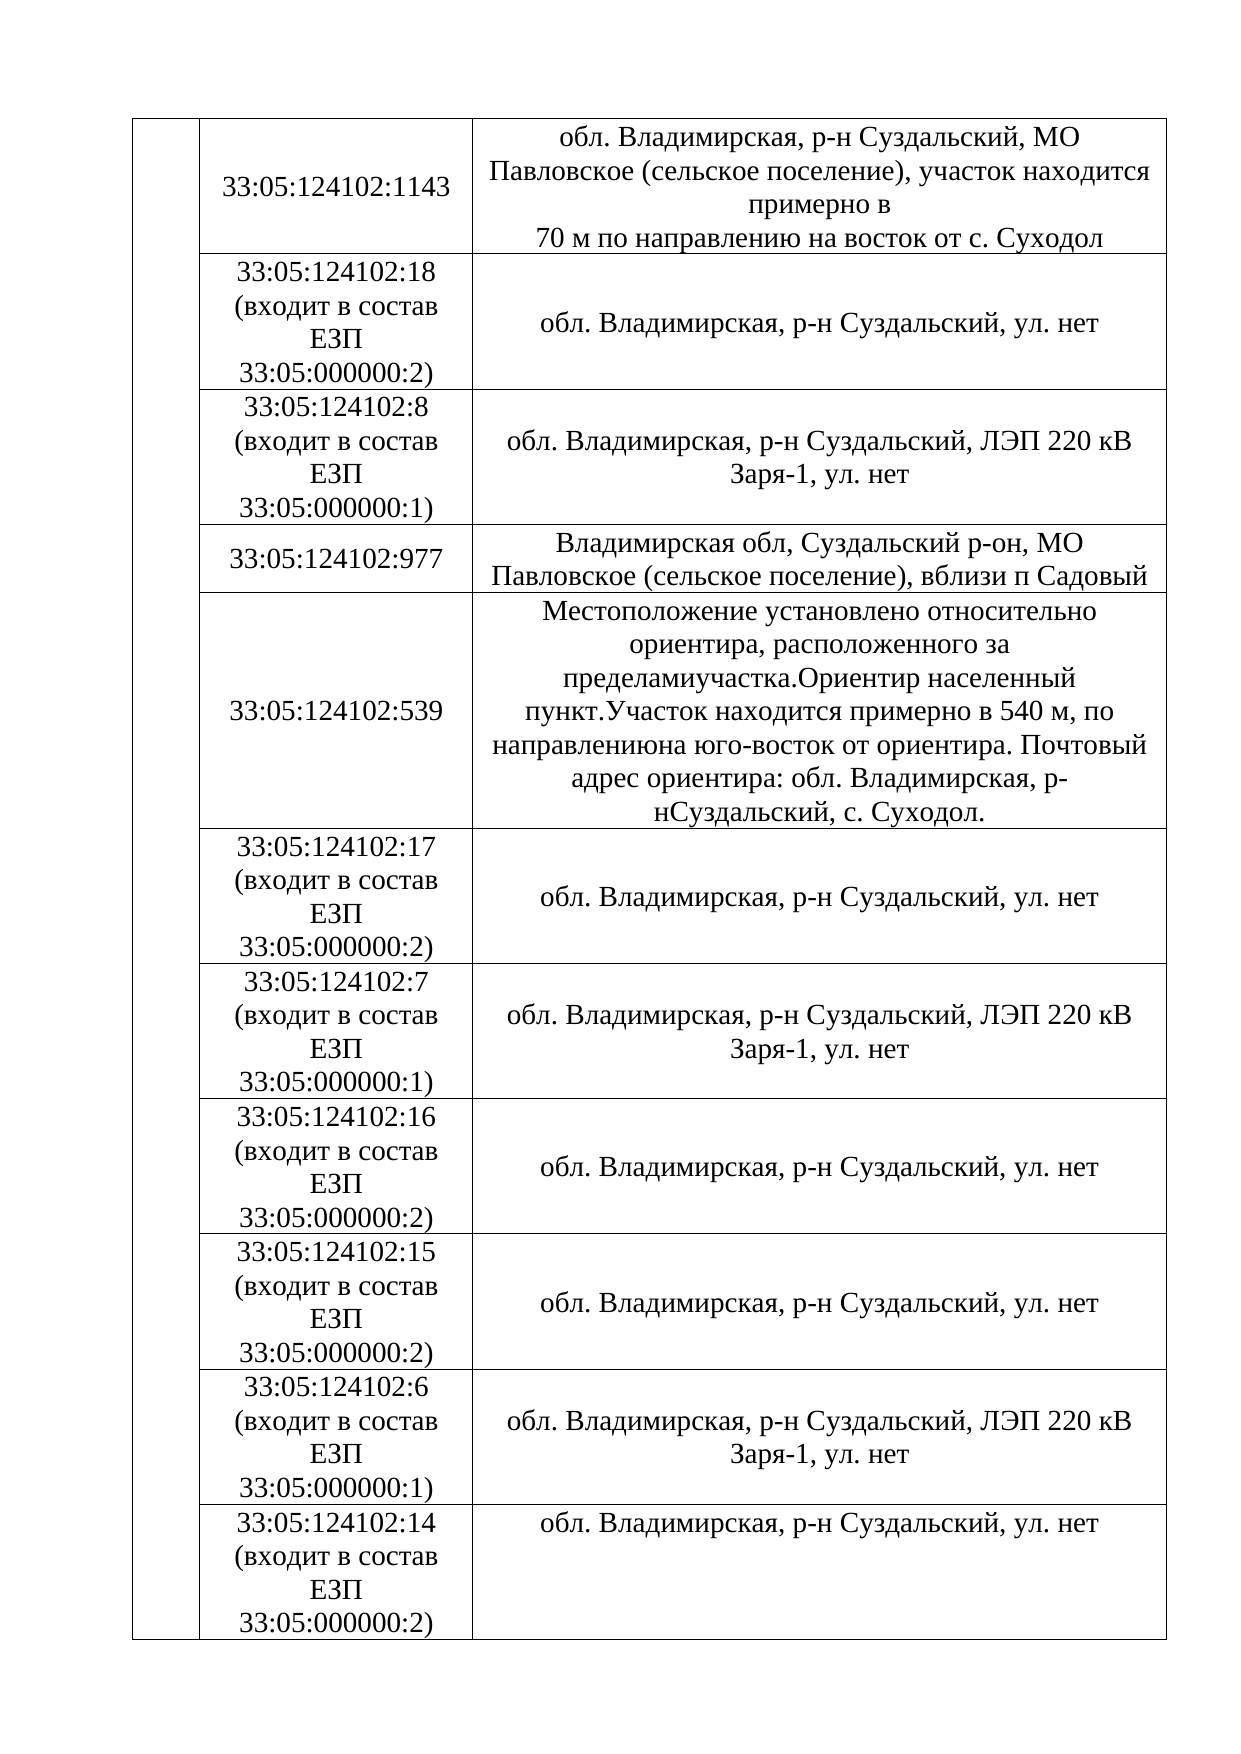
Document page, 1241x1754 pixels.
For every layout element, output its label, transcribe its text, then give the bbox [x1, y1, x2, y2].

table_cell обл. Владимирская, р-н Суздальский, ул. нет [473, 1234, 1166, 1368]
table_cell обл. Владимирская, р-н Суздальский, ул. нет [473, 1099, 1166, 1233]
table_cell обл. Владимирская, р-н Суздальский, ЛЭП 220 кВ Заря-1, ул. нет [473, 964, 1166, 1098]
table_cell 33:05:124102:6 (входит в состав ЕЗП 33:05:000000:1) [200, 1370, 472, 1504]
table_cell 33:05:124102:18 (входит в состав ЕЗП 33:05:000000:2) [200, 254, 472, 388]
table_cell 33:05:124102:17 (входит в состав ЕЗП 33:05:000000:2) [200, 829, 472, 963]
table_cell 33:05:124102:7 (входит в состав ЕЗП 33:05:000000:1) [200, 964, 472, 1098]
table_cell обл. Владимирская, р-н Суздальский, ЛЭП 220 кВ Заря-1, ул. нет [473, 1370, 1166, 1504]
table_cell [133, 119, 199, 1639]
table_cell обл. Владимирская, р-н Суздальский, МО Павловское (сельское поселение), участок находится примерно в 70 м по направлению на восток от с. Суходол [473, 119, 1166, 253]
table_cell 33:05:124102:977 [200, 525, 472, 592]
table_cell 33:05:124102:15 (входит в состав ЕЗП 33:05:000000:2) [200, 1234, 472, 1368]
table_cell Местоположение установлено относительно ориентира, расположенного за пределамиучастка.Ориентир населенный пункт.Участок находится примерно в 540 м, по направлениюна юго-восток от ориентира. Почтовый адрес ориентира: обл. Владимирская, р-нСуздальский, с. Суходол. [473, 593, 1166, 828]
table_cell обл. Владимирская, р-н Суздальский, ул. нет [473, 254, 1166, 388]
table_cell 33:05:124102:16 (входит в состав ЕЗП 33:05:000000:2) [200, 1099, 472, 1233]
table_cell 33:05:124102:8 (входит в состав ЕЗП 33:05:000000:1) [200, 390, 472, 524]
table_cell обл. Владимирская, р-н Суздальский, ЛЭП 220 кВ Заря-1, ул. нет [473, 390, 1166, 524]
table_cell обл. Владимирская, р-н Суздальский, ул. нет [473, 1505, 1166, 1639]
table_cell 33:05:124102:539 [200, 593, 472, 828]
table_cell 33:05:124102:14 (входит в состав ЕЗП 33:05:000000:2) [200, 1505, 472, 1639]
table_cell Владимирская обл, Суздальский р-он, МО Павловское (сельское поселение), вблизи п Садовый [473, 525, 1166, 592]
table_cell 33:05:124102:1143 [200, 119, 472, 253]
table_cell обл. Владимирская, р-н Суздальский, ул. нет [473, 829, 1166, 963]
